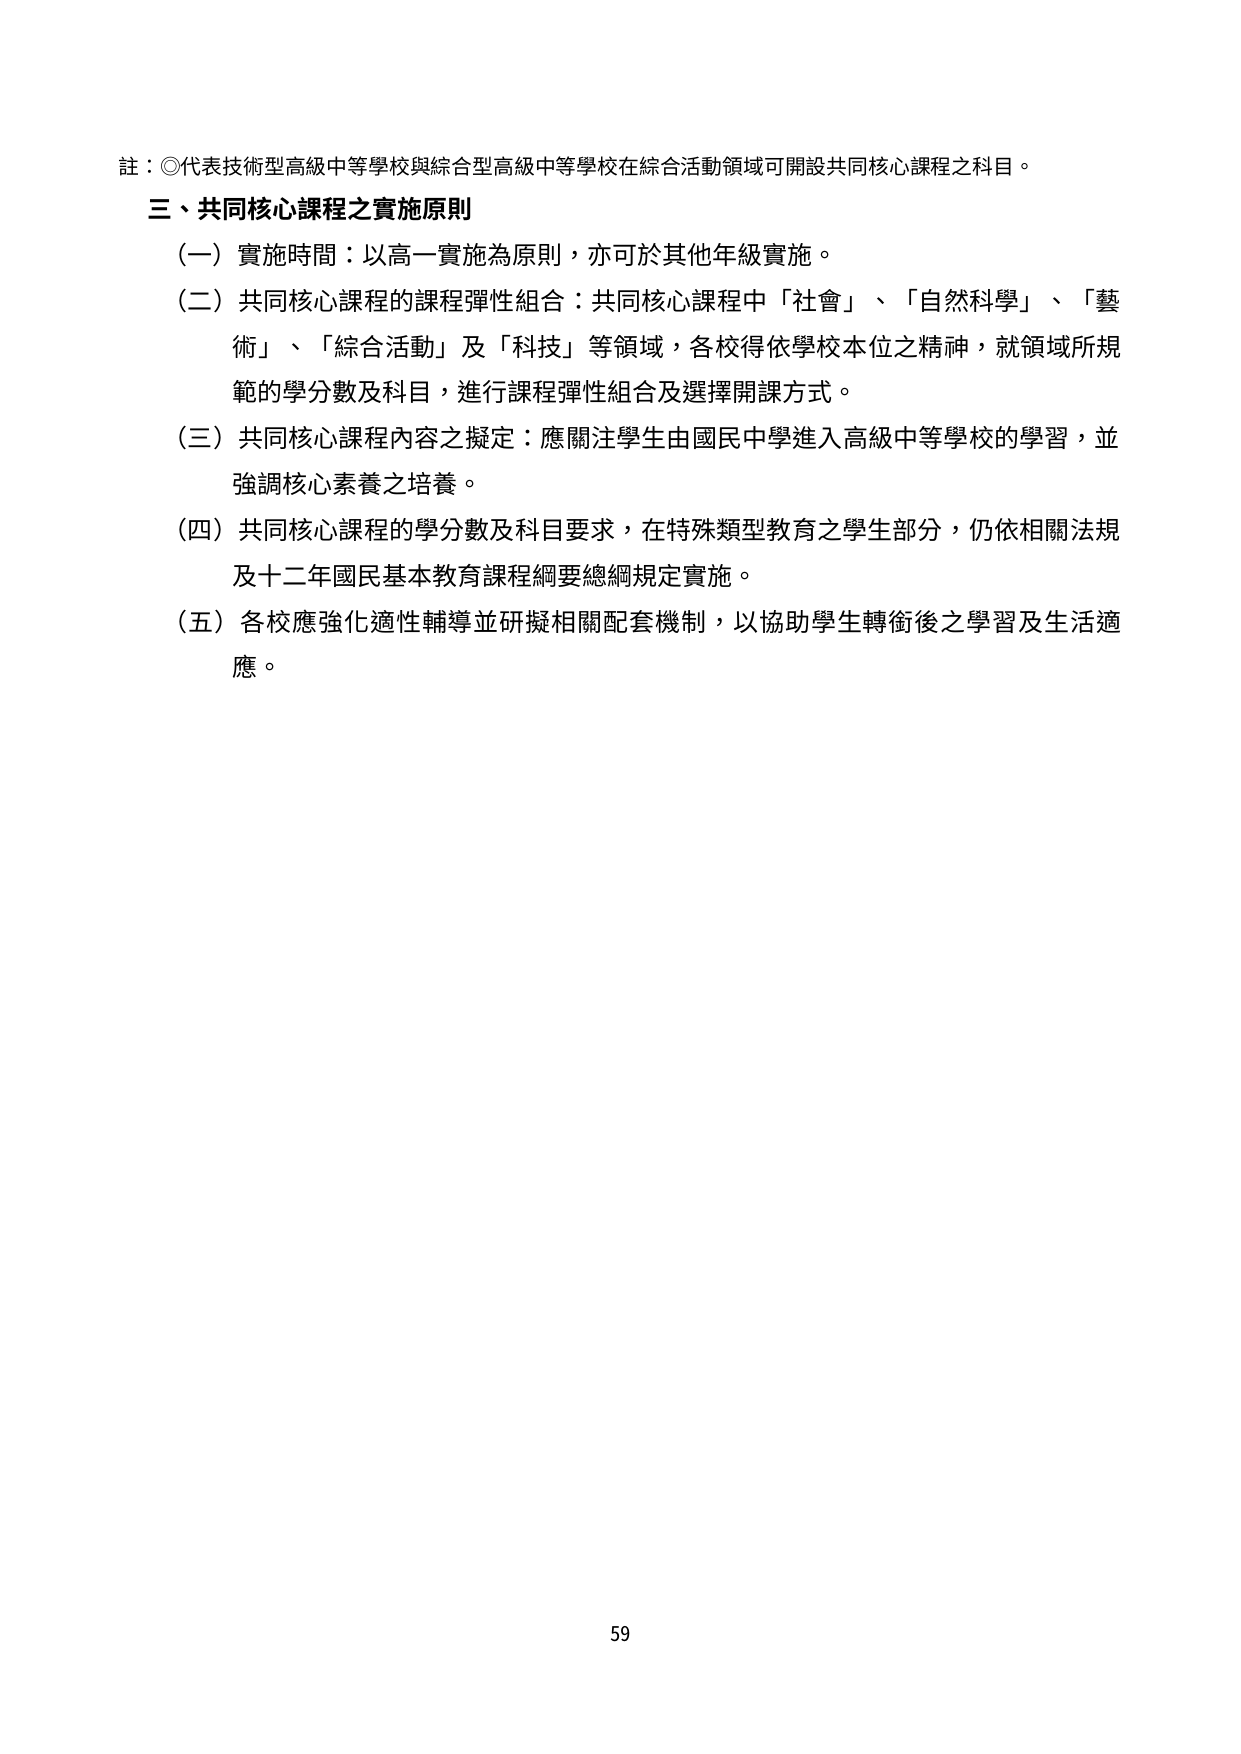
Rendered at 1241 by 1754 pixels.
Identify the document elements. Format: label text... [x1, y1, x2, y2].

text （四）共同核心課程的學分數及科目要求，在特殊類型教育之學生部分，仍依相關法規及十二年國民基本教育課程綱要總綱規定實施。 [162, 503, 1122, 594]
text （五）各校應強化適性輔導並研擬相關配套機制，以協助學生轉銜後之學習及生活適應。 [162, 594, 1122, 686]
text （二）共同核心課程的課程彈性組合：共同核心課程中「社會」、「自然科學」、「藝術」、「綜合活動」及「科技」等領域，各校得依學校本位之精神，就領域所規範的學分數及科目，進行課程彈性組合及選擇開課方式。 [162, 273, 1122, 411]
text 註：◎代表技術型高級中等學校與綜合型高級中等學校在綜合活動領域可開設共同核心課程之科目。 [118, 144, 1122, 182]
text （三）共同核心課程內容之擬定：應關注學生由國民中學進入高級中等學校的學習，並強調核心素養之培養。 [162, 411, 1122, 503]
text （一）實施時間：以高一實施為原則，亦可於其他年級實施。 [162, 228, 1122, 273]
text 三、共同核心課程之實施原則 [118, 182, 1122, 228]
